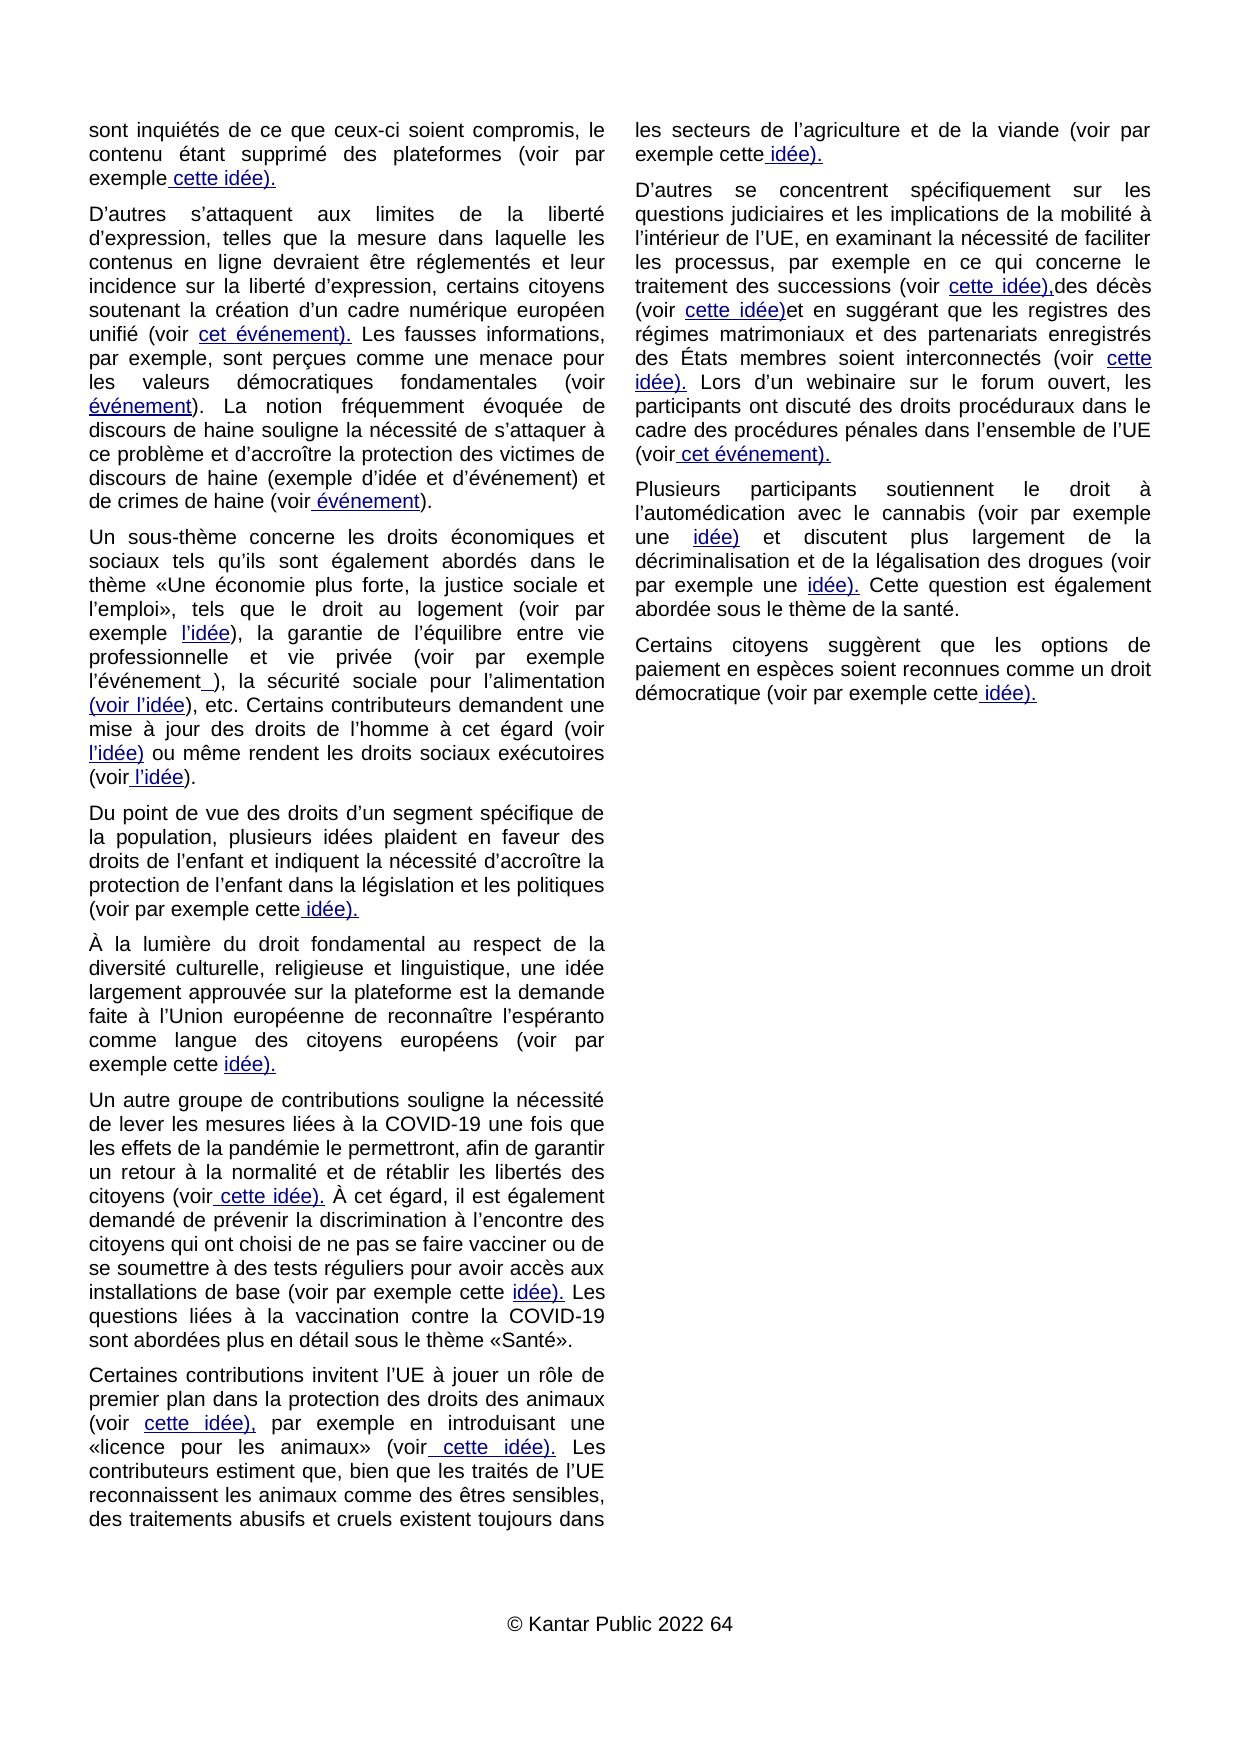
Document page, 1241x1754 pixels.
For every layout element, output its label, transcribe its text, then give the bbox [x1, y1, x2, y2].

text Un autre groupe de contributions souligne la nécessité de lever les mesures liées à la COVID-19 une fois que les effets de la pandémie le permettront, afin de garantir un retour à la normalité et de rétablir les libertés des citoyens (voir cette idée). À cet égard, il est également demandé de prévenir la discrimination à l’encontre des citoyens qui ont choisi de ne pas se faire vacciner ou de se soumettre à des tests réguliers pour avoir accès aux installations de base (voir par exemple cette idée). Les questions liées à la vaccination contre la COVID-19 sont abordées plus en détail sous le thème «Santé». [88, 1088, 605, 1351]
text Du point de vue des droits d’un segment spécifique de la population, plusieurs idées plaident en faveur des droits de l’enfant et indiquent la nécessité d’accroître la protection de l’enfant dans la législation et les politiques (voir par exemple cette idée). [88, 801, 605, 920]
text sont inquiétés de ce que ceux-ci soient compromis, le contenu étant supprimé des plateformes (voir par exemple cette idée). [88, 118, 605, 190]
text D’autres se concentrent spécifiquement sur les questions judiciaires et les implications de la mobilité à l’intérieur de l’UE, en examinant la nécessité de faciliter les processus, par exemple en ce qui concerne le traitement des successions (voir cette idée),des décès (voir cette idée)et en suggérant que les registres des régimes matrimoniaux et des partenariats enregistrés des États membres soient interconnectés (voir cette idée). Lors d’un webinaire sur le forum ouvert, les participants ont discuté des droits procéduraux dans le cadre des procédures pénales dans l’ensemble de l’UE (voir cet événement). [635, 178, 1152, 465]
text les secteurs de l’agriculture et de la viande (voir par exemple cette idée). [635, 118, 1152, 166]
text À la lumière du droit fondamental au respect de la diversité culturelle, religieuse et linguistique, une idée largement approuvée sur la plateforme est la demande faite à l’Union européenne de reconnaître l’espéranto comme langue des citoyens européens (voir par exemple cette idée). [88, 932, 605, 1076]
text D’autres s’attaquent aux limites de la liberté d’expression, telles que la mesure dans laquelle les contenus en ligne devraient être réglementés et leur incidence sur la liberté d’expression, certains citoyens soutenant la création d’un cadre numérique européen unifié (voir cet événement). Les fausses informations, par exemple, sont perçues comme une menace pour les valeurs démocratiques fondamentales (voir événement). La notion fréquemment évoquée de discours de haine souligne la nécessité de s’attaquer à ce problème et d’accroître la protection des victimes de discours de haine (exemple d’idée et d’événement) et de crimes de haine (voir événement). [88, 202, 605, 513]
text Plusieurs participants soutiennent le droit à l’automédication avec le cannabis (voir par exemple une idée) et discutent plus largement de la décriminalisation et de la légalisation des drogues (voir par exemple une idée). Cette question est également abordée sous le thème de la santé. [635, 477, 1152, 621]
text Certaines contributions invitent l’UE à jouer un rôle de premier plan dans la protection des droits des animaux (voir cette idée), par exemple en introduisant une «licence pour les animaux» (voir cette idée). Les contributeurs estiment que, bien que les traités de l’UE reconnaissent les animaux comme des êtres sensibles, des traitements abusifs et cruels existent toujours dans [88, 1363, 605, 1531]
text Un sous-thème concerne les droits économiques et sociaux tels qu’ils sont également abordés dans le thème «Une économie plus forte, la justice sociale et l’emploi», tels que le droit au logement (voir par exemple l’idée), la garantie de l’équilibre entre vie professionnelle et vie privée (voir par exemple l’événement ), la sécurité sociale pour l’alimentation (voir l’idée), etc. Certains contributeurs demandent une mise à jour des droits de l’homme à cet égard (voir l’idée) ou même rendent les droits sociaux exécutoires (voir l’idée). [88, 525, 605, 789]
text Certains citoyens suggèrent que les options de paiement en espèces soient reconnues comme un droit démocratique (voir par exemple cette idée). [635, 633, 1152, 705]
